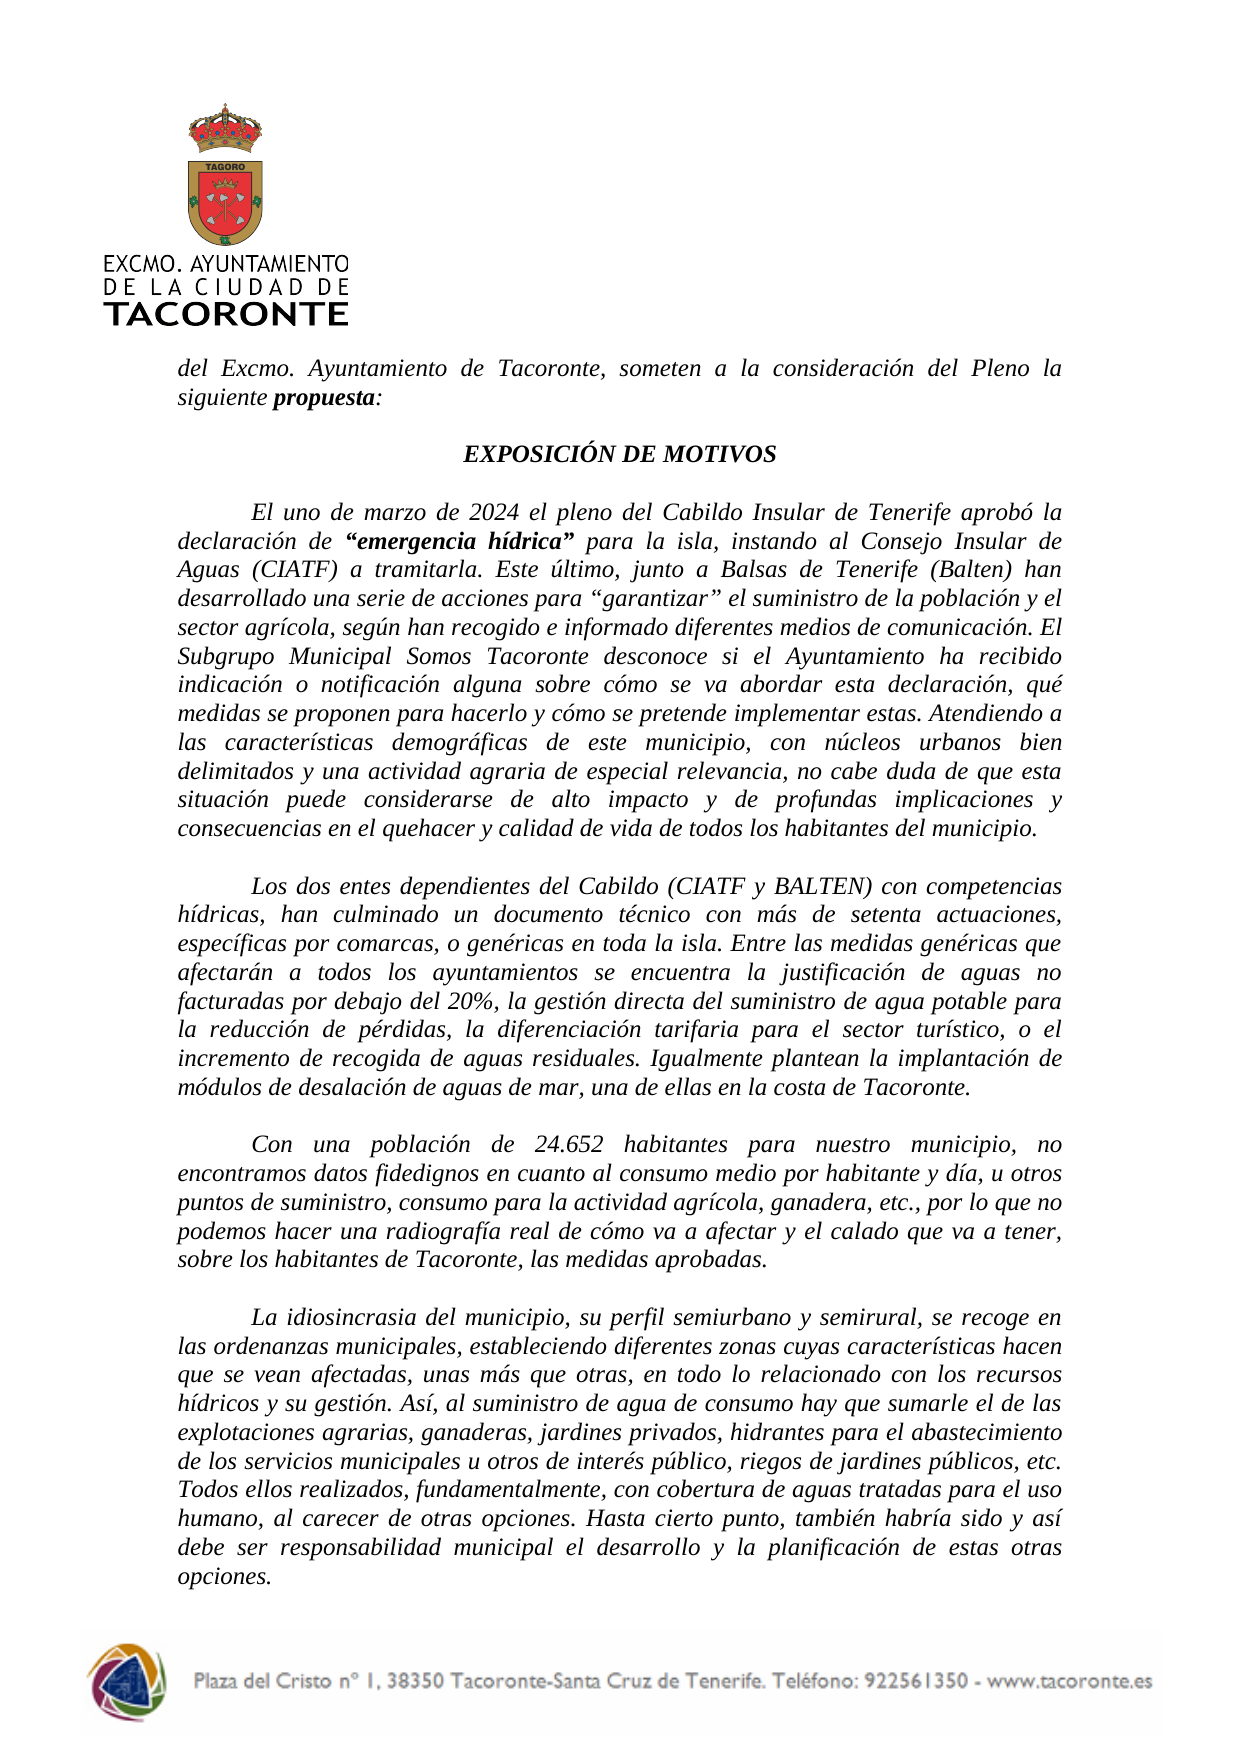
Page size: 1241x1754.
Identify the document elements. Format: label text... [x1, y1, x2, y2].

picture [103, 103, 348, 326]
picture [80, 1630, 1163, 1737]
text El uno de marzo de 2024 el pleno del Cabildo Insular de Tenerife aprobó la declaración de “emergencia hídrica” para la isla, instando al Consejo Insular de Aguas (CIATF) a tramitarla. Este último, junto a Balsas de Tenerife (Balten) han desarrollado una serie de acciones para “garantizar” el suministro de la población y el sector agrícola, según han recogido e informado diferentes medios de comunicación. El Subgrupo Municipal Somos Tacoronte desconoce si el Ayuntamiento ha recibido indicación o notificación alguna sobre cómo se va abordar esta declaración, qué medidas se proponen para hacerlo y cómo se pretende implementar estas. Atendiendo a las características demográficas de este municipio, con núcleos urbanos bien delimitados y una actividad agraria de especial relevancia, no cabe duda de que esta situación puede considerarse de alto impacto y de profundas implicaciones y consecuencias en el quehacer y calidad de vida de todos los habitantes del municipio. [177, 497, 1063, 842]
text EXPOSICIÓN DE MOTIVOS [177, 439, 1063, 468]
text Los dos entes dependientes del Cabildo (CIATF y BALTEN) con competencias hídricas, han culminado un documento técnico con más de setenta actuaciones, específicas por comarcas, o genéricas en toda la isla. Entre las medidas genéricas que afectarán a todos los ayuntamientos se encuentra la justificación de aguas no facturadas por debajo del 20%, la gestión directa del suministro de agua potable para la reducción de pérdidas, la diferenciación tarifaria para el sector turístico, o el incremento de recogida de aguas residuales. Igualmente plantean la implantación de módulos de desalación de aguas de mar, una de ellas en la costa de Tacoronte. [177, 871, 1063, 1101]
text La idiosincrasia del municipio, su perfil semiurbano y semirural, se recoge en las ordenanzas municipales, estableciendo diferentes zonas cuyas características hacen que se vean afectadas, unas más que otras, en todo lo relacionado con los recursos hídricos y su gestión. Así, al suministro de agua de consumo hay que sumarle el de las explotaciones agrarias, ganaderas, jardines privados, hidrantes para el abastecimiento de los servicios municipales u otros de interés público, riegos de jardines públicos, etc. Todos ellos realizados, fundamentalmente, con cobertura de aguas tratadas para el uso humano, al carecer de otras opciones. Hasta cierto punto, también habría sido y así debe ser responsabilidad municipal el desarrollo y la planificación de estas otras opciones. [177, 1302, 1063, 1589]
text Con una población de 24.652 habitantes para nuestro municipio, no encontramos datos fidedignos en cuanto al consumo medio por habitante y día, u otros puntos de suministro, consumo para la actividad agrícola, ganadera, etc., por lo que no podemos hacer una radiografía real de cómo va a afectar y el calado que va a tener, sobre los habitantes de Tacoronte, las medidas aprobadas. [177, 1129, 1063, 1273]
text del Excmo. Ayuntamiento de Tacoronte, someten a la consideración del Pleno la siguiente propuesta: [177, 353, 1063, 411]
